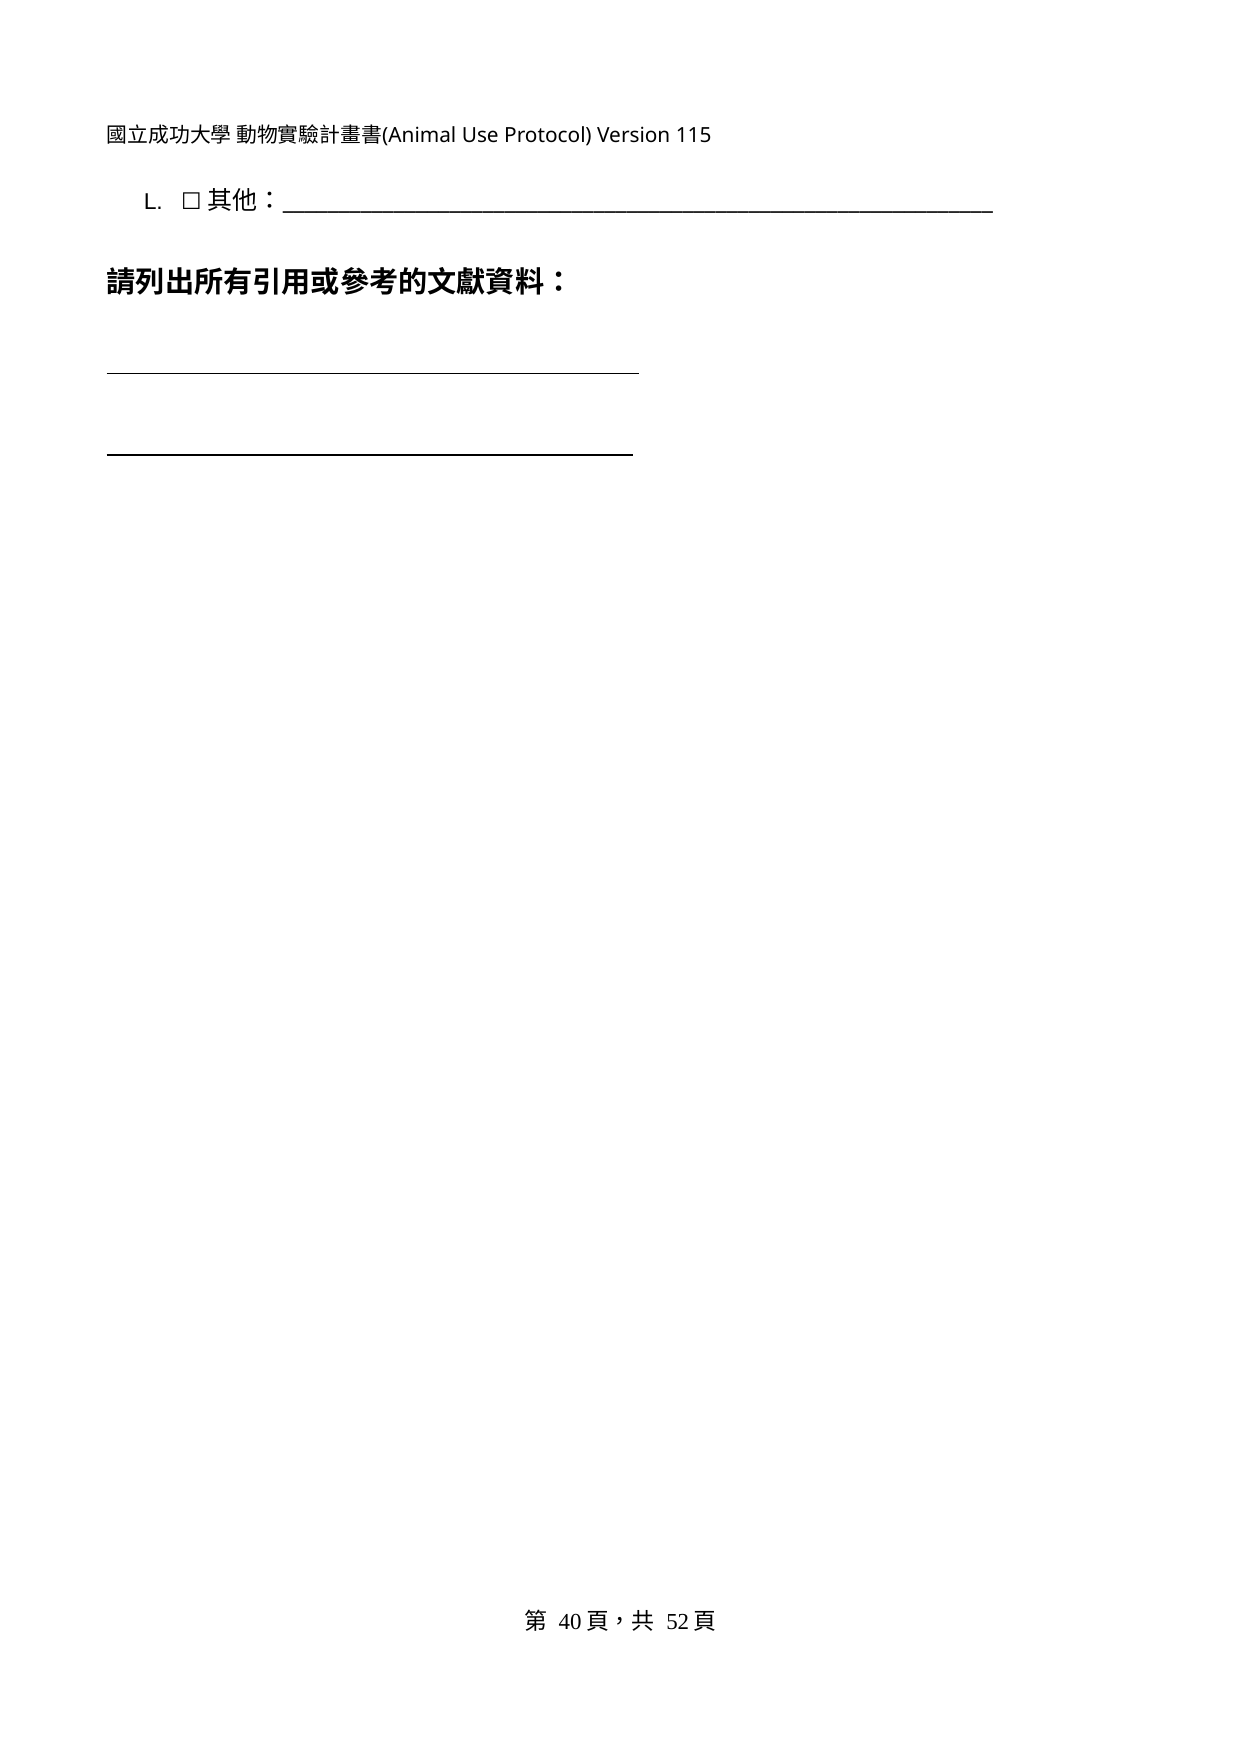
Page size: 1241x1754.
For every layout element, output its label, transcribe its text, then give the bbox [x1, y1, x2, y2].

list ☐ 其他：________________________________________________________________ [143, 157, 1134, 219]
text 請列出所有引用或參考的文獻資料： [106, 238, 1134, 301]
